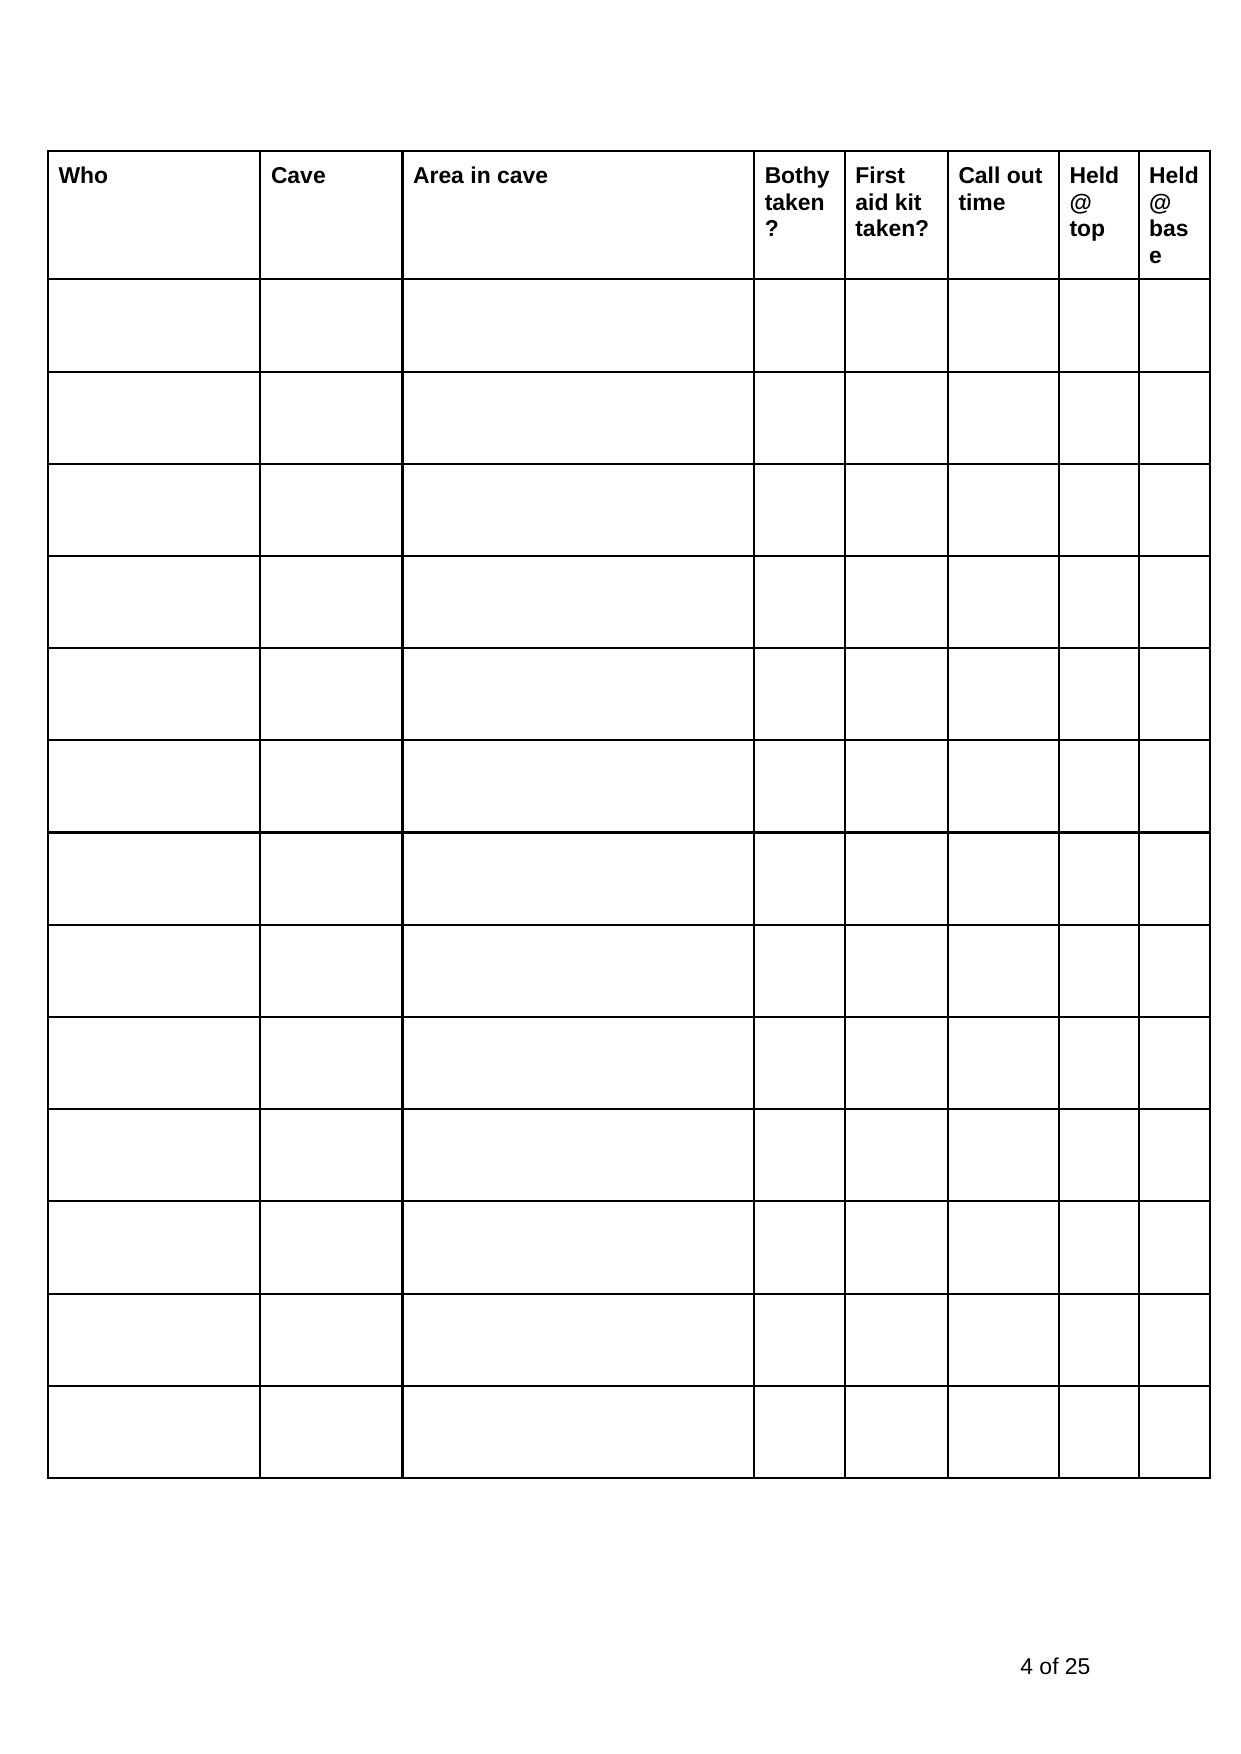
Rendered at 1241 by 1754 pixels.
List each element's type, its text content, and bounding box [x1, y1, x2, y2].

table_cell [1060, 741, 1138, 831]
table_cell [1140, 465, 1209, 555]
table_cell [1060, 373, 1138, 463]
table_cell [846, 1387, 947, 1477]
table_cell [846, 1202, 947, 1292]
table_header Bothy taken? [755, 152, 844, 278]
table_cell [755, 1295, 844, 1384]
table_cell [404, 1387, 753, 1477]
table_cell [755, 1202, 844, 1292]
table_header Area in cave [404, 152, 753, 278]
table_cell [949, 1387, 1058, 1477]
table_cell [1140, 1018, 1209, 1108]
table_cell [949, 649, 1058, 739]
table_header First aid kit taken? [846, 152, 947, 278]
table_cell [404, 1295, 753, 1384]
table_cell [49, 280, 259, 371]
table_cell [261, 1295, 401, 1384]
table_cell [49, 834, 259, 924]
table_cell [846, 1110, 947, 1200]
table_cell [949, 373, 1058, 463]
table_cell [755, 465, 844, 555]
table_cell [49, 465, 259, 555]
table_cell [49, 1387, 259, 1477]
table_cell [949, 1018, 1058, 1108]
table_cell [261, 557, 401, 647]
table_cell [404, 926, 753, 1016]
table_cell [1140, 1202, 1209, 1292]
table_cell [404, 465, 753, 555]
table_cell [404, 280, 753, 371]
table_cell [1140, 649, 1209, 739]
table_cell [846, 834, 947, 924]
table_cell [846, 741, 947, 831]
table_cell [846, 926, 947, 1016]
table_cell [755, 373, 844, 463]
table_cell [949, 926, 1058, 1016]
table_cell [846, 1018, 947, 1108]
table_cell [1060, 834, 1138, 924]
table_cell [1060, 926, 1138, 1016]
table_header Held @ top [1060, 152, 1138, 278]
table_cell [261, 373, 401, 463]
table_cell [755, 1018, 844, 1108]
table_cell [49, 373, 259, 463]
table_cell [261, 649, 401, 739]
table_cell [404, 649, 753, 739]
table_cell [49, 1018, 259, 1108]
table_cell [49, 1110, 259, 1200]
table_cell [949, 741, 1058, 831]
table_cell [261, 1018, 401, 1108]
table_cell [949, 557, 1058, 647]
table_cell [846, 649, 947, 739]
table_cell [755, 741, 844, 831]
table_cell [261, 465, 401, 555]
table_cell [755, 834, 844, 924]
table_cell [49, 1295, 259, 1384]
table_cell [261, 280, 401, 371]
table_cell [1140, 834, 1209, 924]
table_cell [1140, 557, 1209, 647]
table_cell [404, 1110, 753, 1200]
table_cell [49, 649, 259, 739]
table_cell [846, 1295, 947, 1384]
table_cell [261, 926, 401, 1016]
table_cell [404, 741, 753, 831]
table_cell [1140, 280, 1209, 371]
table_cell [1060, 1110, 1138, 1200]
table_cell [49, 926, 259, 1016]
table_cell [1060, 1387, 1138, 1477]
table_cell [846, 557, 947, 647]
table_header Call out time [949, 152, 1058, 278]
table_cell [261, 741, 401, 831]
table_cell [755, 1387, 844, 1477]
table_cell [261, 1387, 401, 1477]
table_cell [1060, 1018, 1138, 1108]
table_header Held @ base [1140, 152, 1209, 278]
table_cell [846, 465, 947, 555]
table_cell [1060, 557, 1138, 647]
table_cell [49, 741, 259, 831]
table_cell [49, 557, 259, 647]
table_cell [404, 834, 753, 924]
table_header Cave [261, 152, 401, 278]
table_cell [1060, 465, 1138, 555]
table_cell [949, 1295, 1058, 1384]
table_cell [1060, 649, 1138, 739]
table_cell [755, 1110, 844, 1200]
table_cell [755, 280, 844, 371]
table_cell [1140, 926, 1209, 1016]
table_cell [1140, 1110, 1209, 1200]
table_cell [755, 557, 844, 647]
table_cell [49, 1202, 259, 1292]
table_cell [1140, 741, 1209, 831]
table_cell [1140, 373, 1209, 463]
table_header Who [49, 152, 259, 278]
table_cell [949, 465, 1058, 555]
table_cell [1060, 280, 1138, 371]
table_cell [404, 1202, 753, 1292]
table_cell [846, 373, 947, 463]
table_cell [949, 1202, 1058, 1292]
table_cell [755, 926, 844, 1016]
table_cell [1140, 1295, 1209, 1384]
table_cell [949, 834, 1058, 924]
table_cell [949, 280, 1058, 371]
table_cell [755, 649, 844, 739]
table_cell [404, 557, 753, 647]
table_cell [846, 280, 947, 371]
table_cell [949, 1110, 1058, 1200]
table_cell [1060, 1295, 1138, 1384]
table_cell [404, 1018, 753, 1108]
table_cell [261, 1110, 401, 1200]
table_cell [404, 373, 753, 463]
table_cell [261, 834, 401, 924]
table_cell [1140, 1387, 1209, 1477]
table_cell [1060, 1202, 1138, 1292]
table_cell [261, 1202, 401, 1292]
